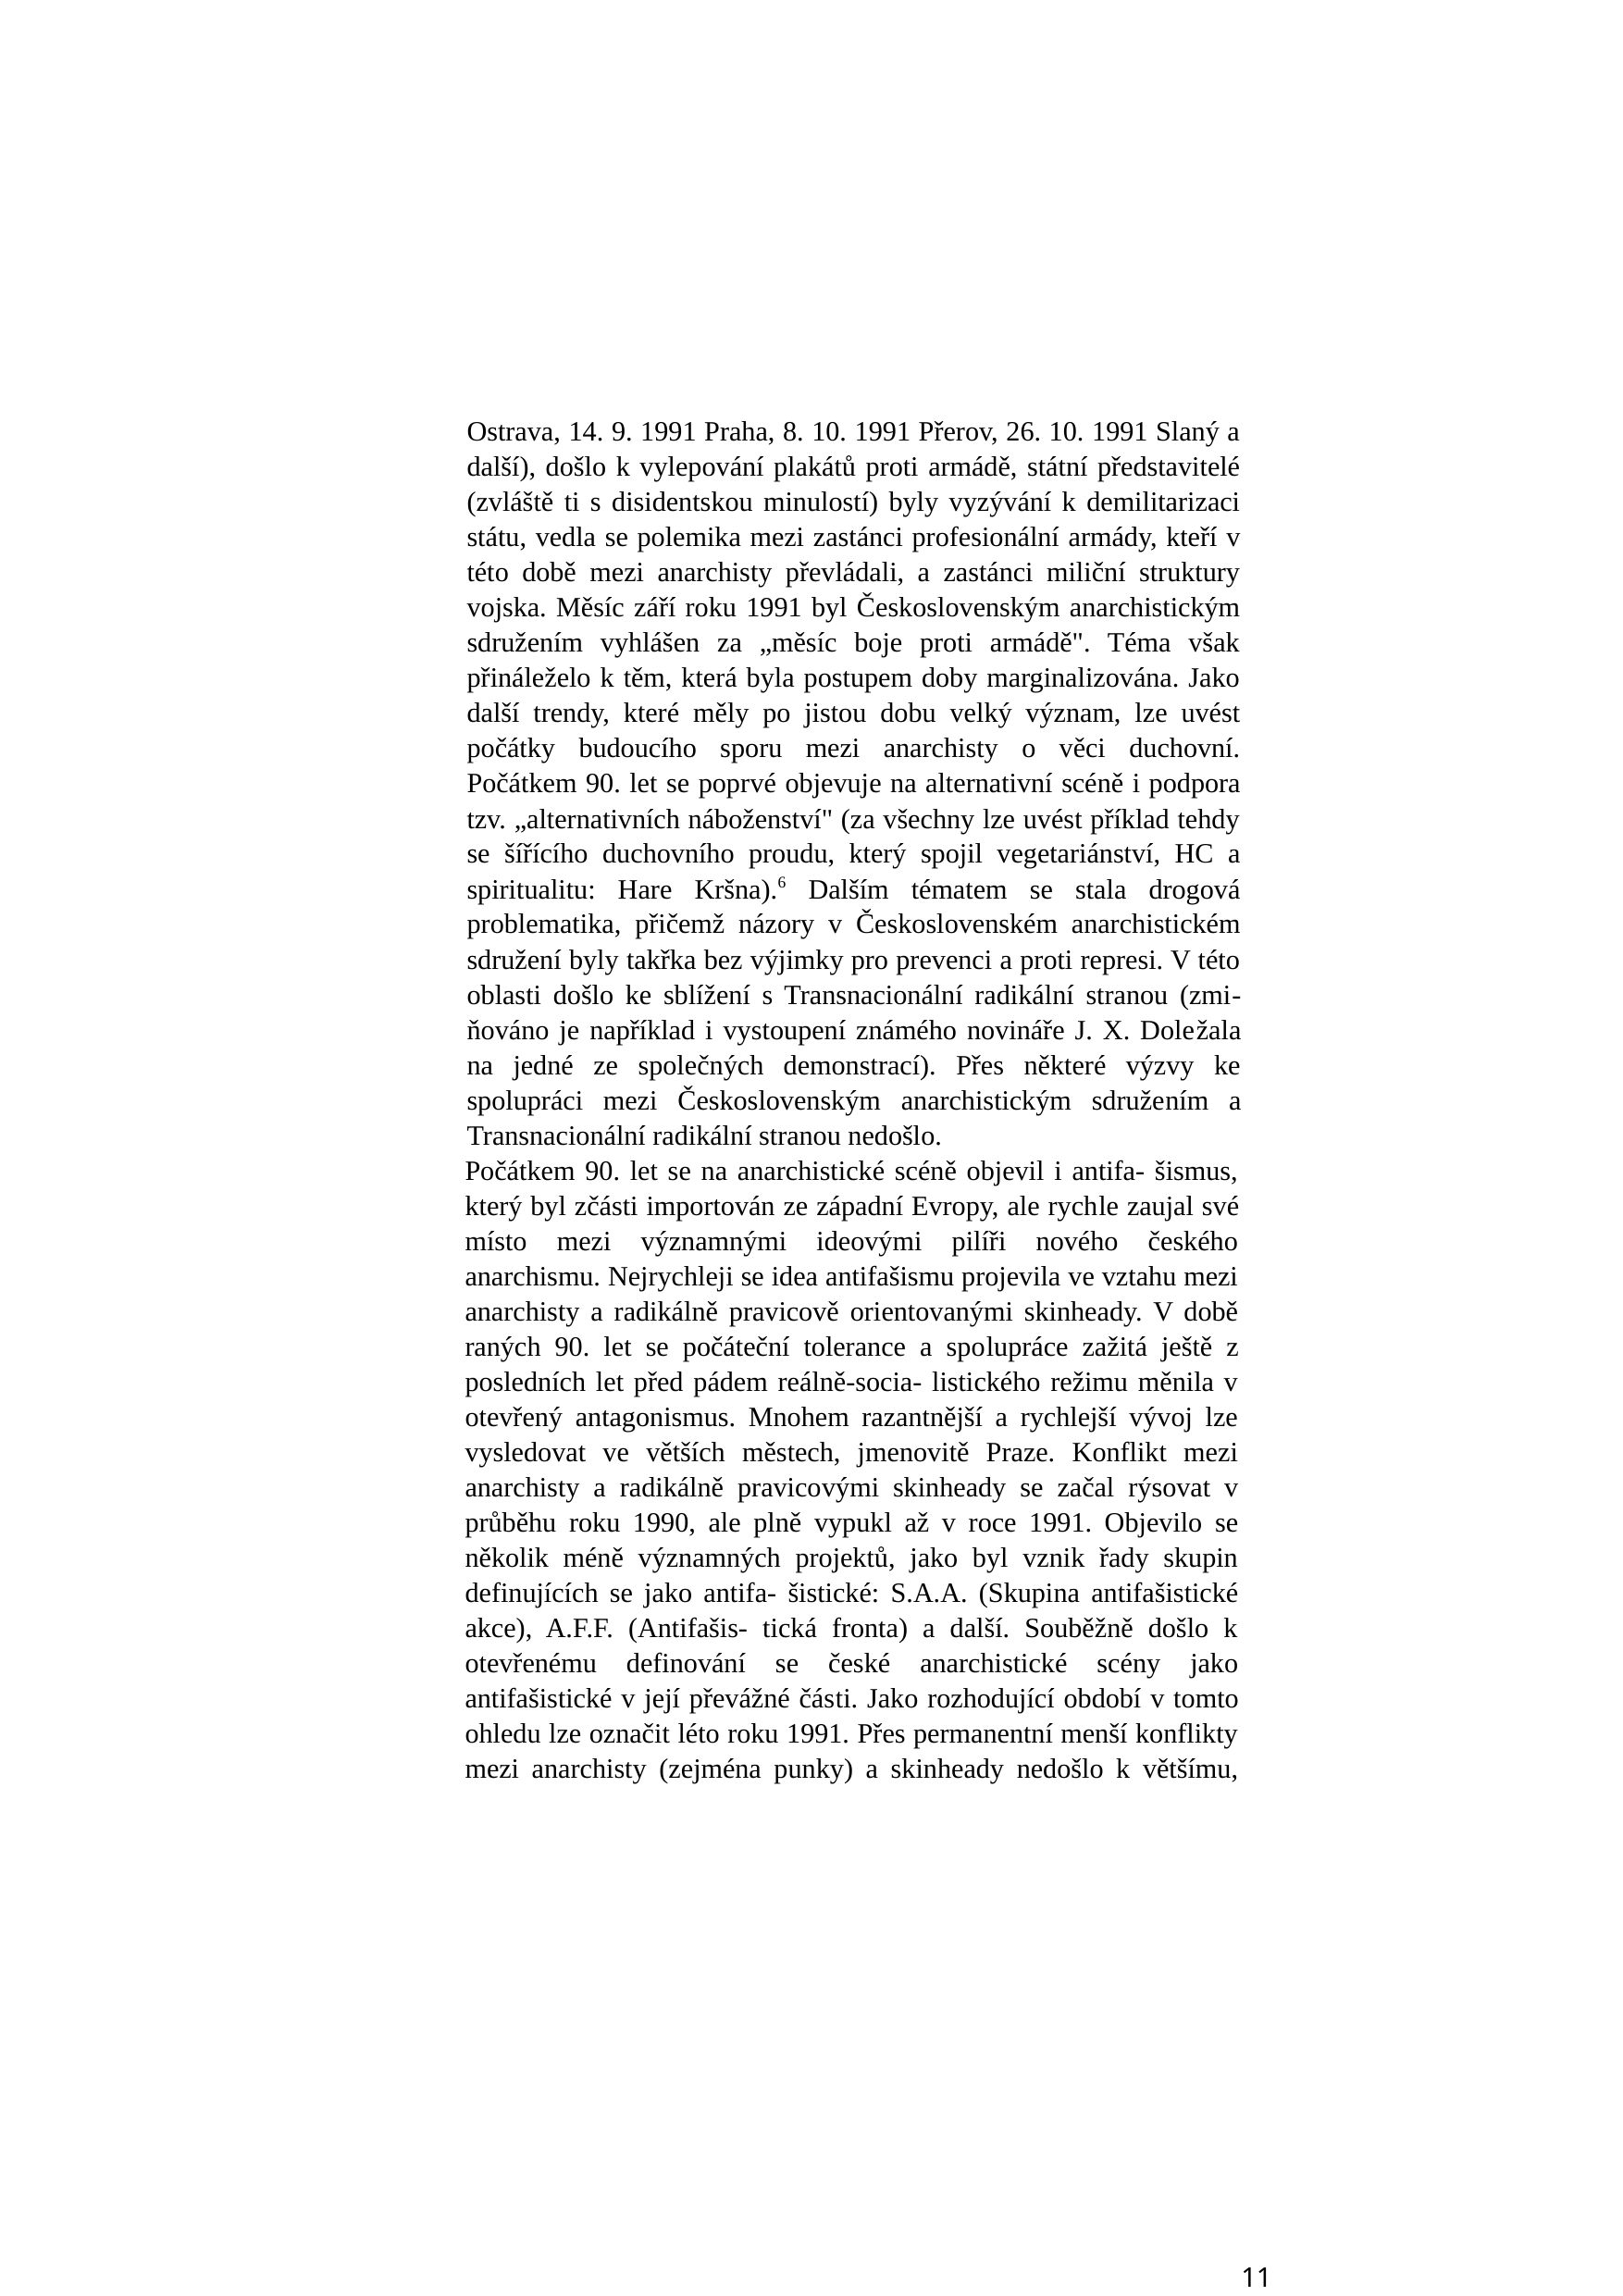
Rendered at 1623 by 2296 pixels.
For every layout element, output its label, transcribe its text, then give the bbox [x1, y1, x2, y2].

text Počátkem 90. let se na anarchistické scéně objevil i antifa- šismus, který byl zčásti importován ze západní Evropy, ale rych­le zaujal své místo mezi významnými ideovými pilíři nového českého anarchismu. Nejrychleji se idea antifašismu projevila ve vztahu mezi anarchisty a radikálně pravicově orientovanými skinheady. V době raných 90. let se počáteční tolerance a spo­lupráce zažitá ještě z posledních let před pádem reálně-socia- listického režimu měnila v otevřený antagonismus. Mnohem razantnější a rychlejší vývoj lze vysledovat ve větších městech, jmenovitě Praze. Konflikt mezi anarchisty a radikálně pravico­vými skinheady se začal rýsovat v průběhu roku 1990, ale plně vypukl až v roce 1991. Objevilo se několik méně významných projektů, jako byl vznik řady skupin definujících se jako antifa- šistické: S.A.A. (Skupina antifašistické akce), A.F.F. (Antifašis- tická fronta) a další. Souběžně došlo k otevřenému definování se české anarchistické scény jako antifašistické v její převážné čás­ti. Jako rozhodující období v tomto ohledu lze označit léto roku 1991. Přes permanentní menší konflikty mezi anarchisty (zejména punky) a skinheady nedošlo k většímu, [465, 1152, 1239, 1785]
text Ostrava, 14. 9. 1991 Praha, 8. 10. 1991 Přerov, 26. 10. 1991 Slaný a další), došlo k vylepování plakátů proti armádě, státní představitelé (zvláště ti s disidentskou minulostí) byly vyzývání k demilitarizaci státu, vedla se polemika mezi zastánci profesionální armády, kteří v této době mezi anarchisty převládali, a zastánci miliční struktury vojska. Měsíc září roku 1991 byl Československým anarchistickým sdružením vyhlášen za „měsíc boje proti armádě". Téma však přináleželo k těm, která byla postupem doby marginalizována. Jako další trendy, které měly po jistou dobu velký význam, lze uvést počátky budoucího sporu mezi anarchisty o věci duchovní. Počátkem 90. let se popr­vé objevuje na alternativní scéně i podpora tzv. „alternativních náboženství" (za všechny lze uvést příklad tehdy se šířícího du­chovního proudu, který spojil vegetariánství, HC a spiritualitu: Hare Kršna).6 Dalším tématem se stala drogová problematika, přičemž názory v Československém anarchistickém sdružení byly takřka bez výjimky pro prevenci a proti represi. V této ob­lasti došlo ke sblížení s Transnacionální radikální stranou (zmi­ňováno je například i vystoupení známého novináře J. X. Dole­žala na jedné ze společných demonstrací). Přes některé výzvy ke spolupráci mezi Československým anarchistickým sdruže­ním a Transnacionální radikální stranou nedošlo. [466, 413, 1241, 1152]
